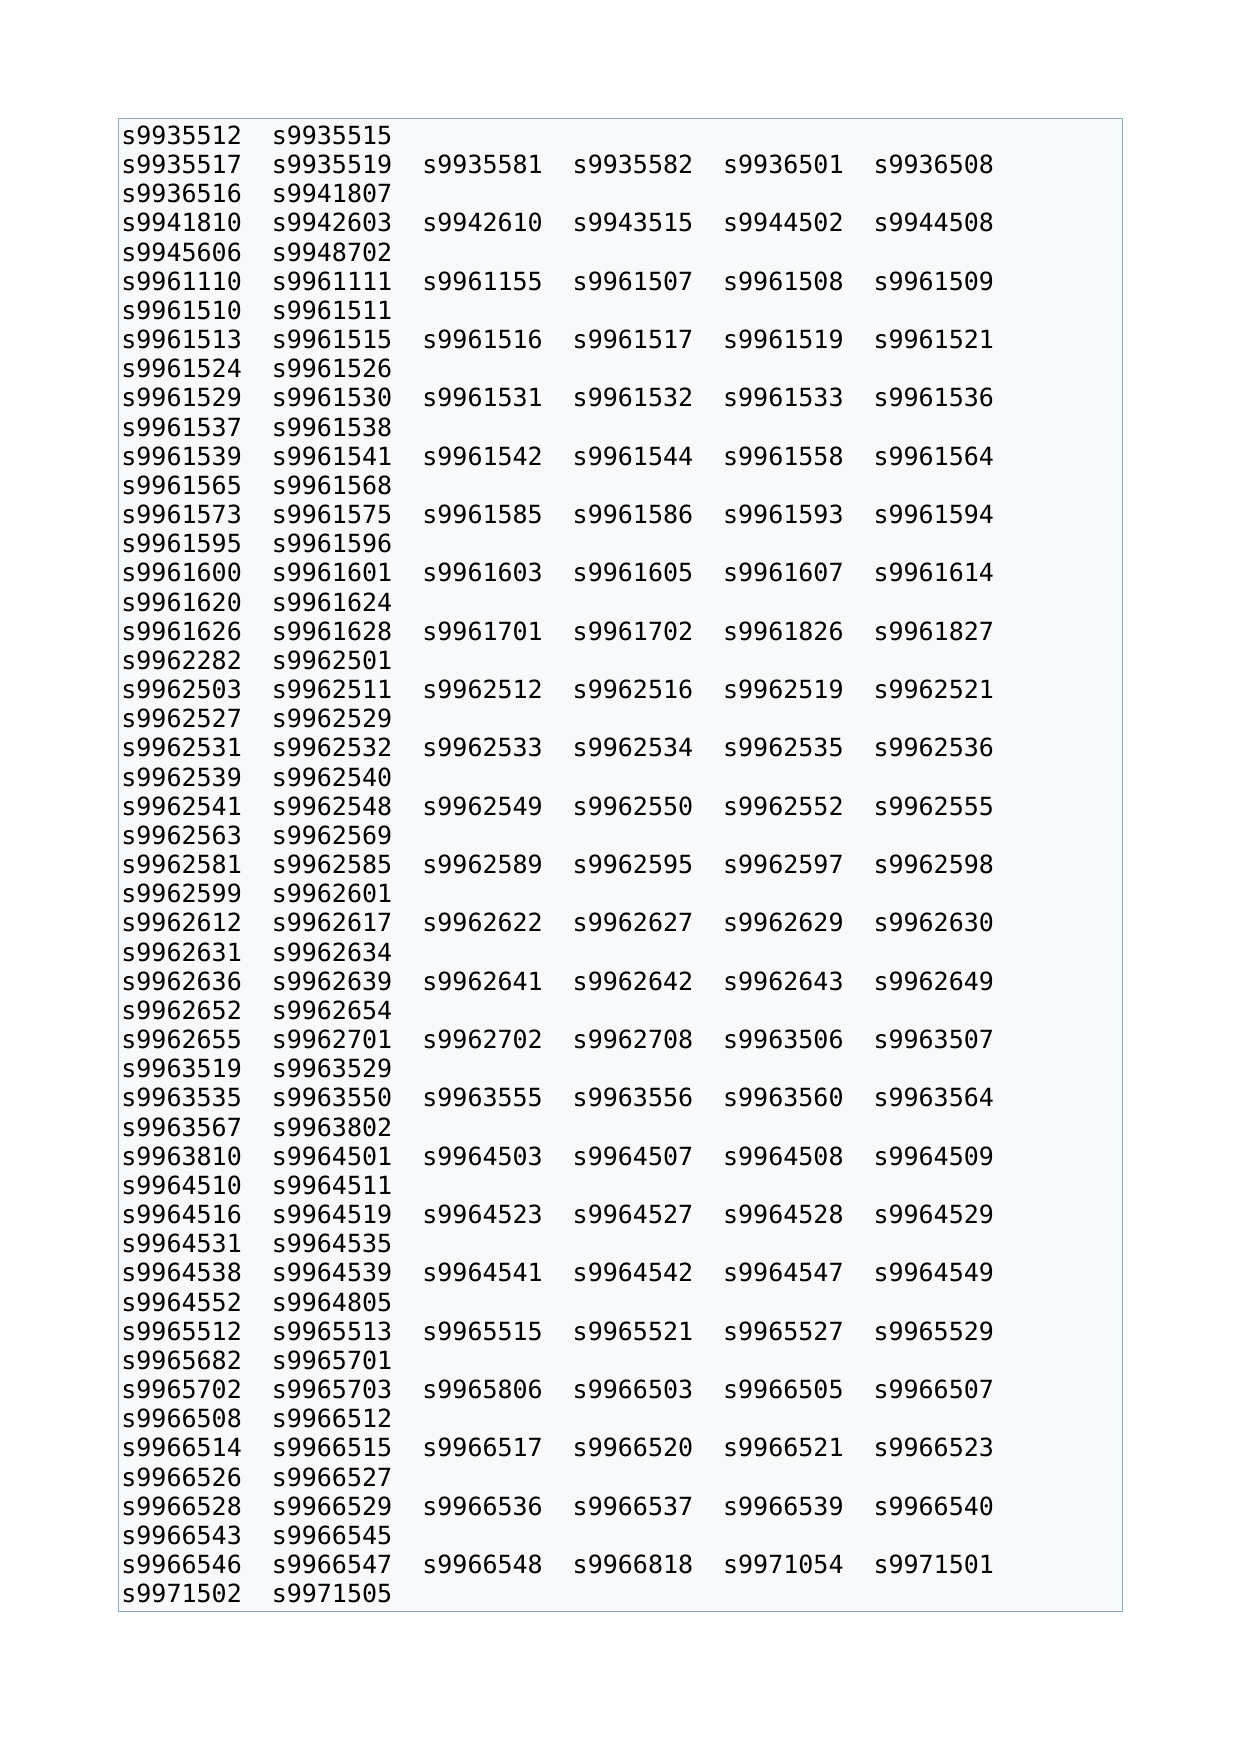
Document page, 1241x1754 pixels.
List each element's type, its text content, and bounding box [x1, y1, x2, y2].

text s9935512 s9935515 s9935517 s9935519 s9935581 s9935582 s9936501 s9936508 s9936516 s9941807 s9941810 s9942603 s9942610 s9943515 s9944502 s9944508 s9945606 s9948702 s9961110 s9961111 s9961155 s9961507 s9961508 s9961509 s9961510 s9961511 s9961513 s9961515 s9961516 s9961517 s9961519 s9961521 s9961524 s9961526 s9961529 s9961530 s9961531 s9961532 s9961533 s9961536 s9961537 s9961538 s9961539 s9961541 s9961542 s9961544 s9961558 s9961564 s9961565 s9961568 s9961573 s9961575 s9961585 s9961586 s9961593 s9961594 s9961595 s9961596 s9961600 s9961601 s9961603 s9961605 s9961607 s9961614 s9961620 s9961624 s9961626 s9961628 s9961701 s9961702 s9961826 s9961827 s9962282 s9962501 s9962503 s9962511 s9962512 s9962516 s9962519 s9962521 s9962527 s9962529 s9962531 s9962532 s9962533 s9962534 s9962535 s9962536 s9962539 s9962540 s9962541 s9962548 s9962549 s9962550 s9962552 s9962555 s9962563 s9962569 s9962581 s9962585 s9962589 s9962595 s9962597 s9962598 s9962599 s9962601 s9962612 s9962617 s9962622 s9962627 s9962629 s9962630 s9962631 s9962634 s9962636 s9962639 s9962641 s9962642 s9962643 s9962649 s9962652 s9962654 s9962655 s9962701 s9962702 s9962708 s9963506 s9963507 s9963519 s9963529 s9963535 s9963550 s9963555 s9963556 s9963560 s9963564 s9963567 s9963802 s9963810 s9964501 s9964503 s9964507 s9964508 s9964509 s9964510 s9964511 s9964516 s9964519 s9964523 s9964527 s9964528 s9964529 s9964531 s9964535 s9964538 s9964539 s9964541 s9964542 s9964547 s9964549 s9964552 s9964805 s9965512 s9965513 s9965515 s9965521 s9965527 s9965529 s9965682 s9965701 s9965702 s9965703 s9965806 s9966503 s9966505 s9966507 s9966508 s9966512 s9966514 s9966515 s9966517 s9966520 s9966521 s9966523 s9966526 s9966527 s9966528 s9966529 s9966536 s9966537 s9966539 s9966540 s9966543 s9966545 s9966546 s9966547 s9966548 s9966818 s9971054 s9971501 s9971502 s9971505 [119, 119, 1122, 1611]
